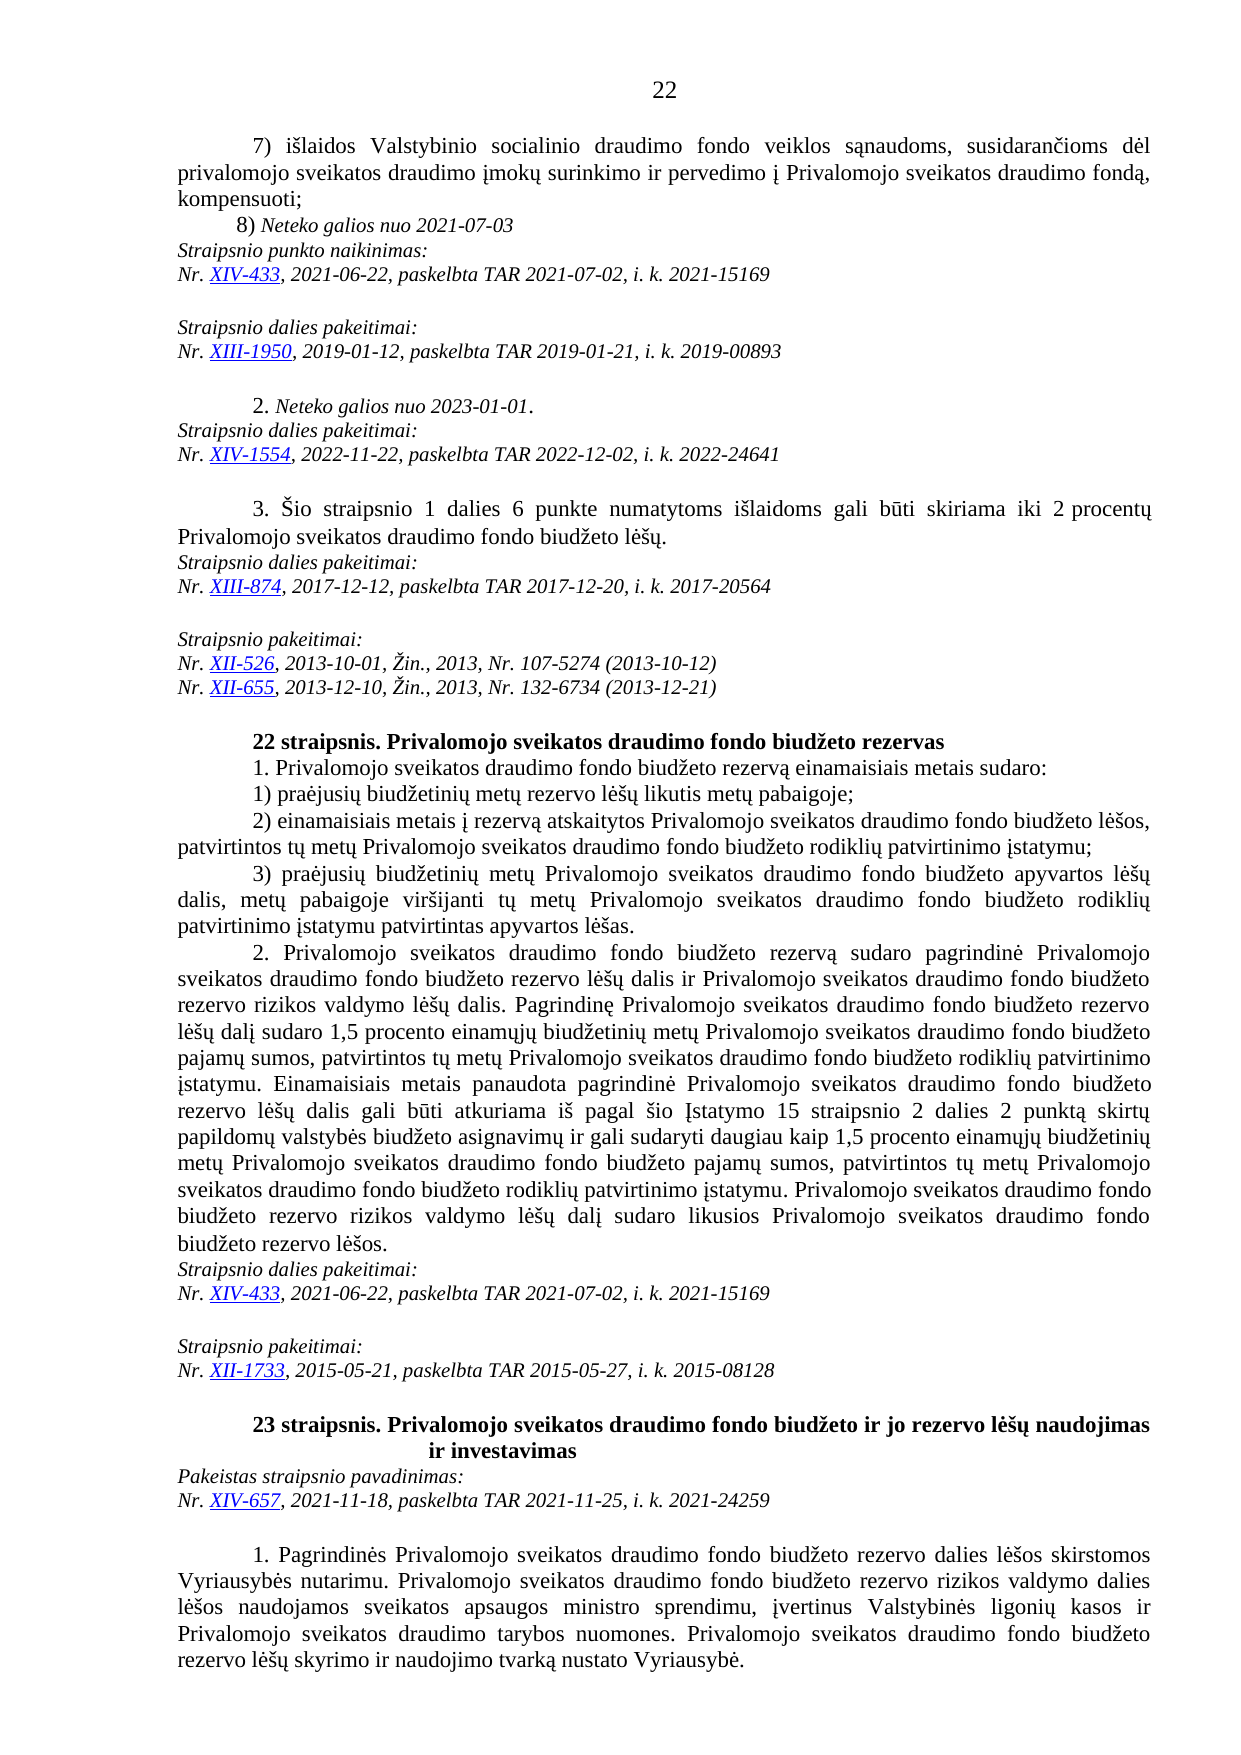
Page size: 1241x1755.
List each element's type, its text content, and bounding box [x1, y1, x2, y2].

text 1) praėjusių biudžetinių metų rezervo lėšų likutis metų pabaigoje; [177, 781, 1152, 807]
text Straipsnio dalies pakeitimai: [177, 550, 1152, 574]
text 3. Šio straipsnio 1 dalies 6 punkte numatytoms išlaidoms gali būti skiriama iki 2 procentų Privalomojo sveikatos draudimo fondo biudžeto lėšų. [177, 495, 1152, 550]
text 1. Pagrindinės Privalomojo sveikatos draudimo fondo biudžeto rezervo dalies lėšos skirstomos Vyriausybės nutarimu. Privalomojo sveikatos draudimo fondo biudžeto rezervo rizikos valdymo dalies lėšos naudojamos sveikatos apsaugos ministro sprendimu, įvertinus Valstybinės ligonių kasos ir Privalomojo sveikatos draudimo tarybos nuomones. Privalomojo sveikatos draudimo fondo biudžeto rezervo lėšų skyrimo ir naudojimo tvarką nustato Vyriausybė. [177, 1541, 1152, 1672]
text Nr. XII-526, 2013-10-01, Žin., 2013, Nr. 107-5274 (2013-10-12) [177, 651, 1152, 675]
text Nr. XIII-874, 2017-12-12, paskelbta TAR 2017-12-20, i. k. 2017-20564 [177, 574, 1152, 598]
text Nr. XIV-657, 2021-11-18, paskelbta TAR 2021-11-25, i. k. 2021-24259 [177, 1488, 1152, 1512]
text Straipsnio dalies pakeitimai: [177, 1257, 1152, 1281]
text Straipsnio dalies pakeitimai: [177, 418, 1152, 442]
text 8) Neteko galios nuo 2021-07-03 [177, 212, 1152, 238]
text 7) išlaidos Valstybinio socialinio draudimo fondo veiklos sąnaudoms, susidarančioms dėl privalomojo sveikatos draudimo įmokų surinkimo ir pervedimo į Privalomojo sveikatos draudimo fondą, kompensuoti; [177, 132, 1152, 212]
text 2. Neteko galios nuo 2023-01-01. [177, 392, 1152, 418]
text 2. Privalomojo sveikatos draudimo fondo biudžeto rezervą sudaro pagrindinė Privalomojo sveikatos draudimo fondo biudžeto rezervo lėšų dalis ir Privalomojo sveikatos draudimo fondo biudžeto rezervo rizikos valdymo lėšų dalis. Pagrindinę Privalomojo sveikatos draudimo fondo biudžeto rezervo lėšų dalį sudaro 1,5 procento einamųjų biudžetinių metų Privalomojo sveikatos draudimo fondo biudžeto pajamų sumos, patvirtintos tų metų Privalomojo sveikatos draudimo fondo biudžeto rodiklių patvirtinimo įstatymu. Einamaisiais metais panaudota pagrindinė Privalomojo sveikatos draudimo fondo biudžeto rezervo lėšų dalis gali būti atkuriama iš pagal šio Įstatymo 15 straipsnio 2 dalies 2 punktą skirtų papildomų valstybės biudžeto asignavimų ir gali sudaryti daugiau kaip 1,5 procento einamųjų biudžetinių metų Privalomojo sveikatos draudimo fondo biudžeto pajamų sumos, patvirtintos tų metų Privalomojo sveikatos draudimo fondo biudžeto rodiklių patvirtinimo įstatymu. Privalomojo sveikatos draudimo fondo biudžeto rezervo rizikos valdymo lėšų dalį sudaro likusios Privalomojo sveikatos draudimo fondo biudžeto rezervo lėšos. [177, 939, 1152, 1257]
text 23 straipsnis. Privalomojo sveikatos draudimo fondo biudžeto ir jo rezervo lėšų naudojimas ir investavimas [252, 1411, 1152, 1464]
text 3) praėjusių biudžetinių metų Privalomojo sveikatos draudimo fondo biudžeto apyvartos lėšų dalis, metų pabaigoje viršijanti tų metų Privalomojo sveikatos draudimo fondo biudžeto rodiklių patvirtinimo įstatymu patvirtintas apyvartos lėšas. [177, 859, 1152, 939]
text 22 straipsnis. Privalomojo sveikatos draudimo fondo biudžeto rezervas [177, 728, 1152, 754]
text Straipsnio dalies pakeitimai: [177, 315, 1152, 339]
text Straipsnio punkto naikinimas: [177, 238, 1152, 262]
text 1. Privalomojo sveikatos draudimo fondo biudžeto rezervą einamaisiais metais sudaro: [177, 754, 1152, 781]
text Nr. XIII-1950, 2019-01-12, paskelbta TAR 2019-01-21, i. k. 2019-00893 [177, 339, 1152, 363]
text Straipsnio pakeitimai: [177, 1334, 1152, 1358]
text Nr. XII-655, 2013-12-10, Žin., 2013, Nr. 132-6734 (2013-12-21) [177, 675, 1152, 699]
text Pakeistas straipsnio pavadinimas: [177, 1464, 1152, 1488]
text Nr. XIV-1554, 2022-11-22, paskelbta TAR 2022-12-02, i. k. 2022-24641 [177, 442, 1152, 466]
text 2) einamaisiais metais į rezervą atskaitytos Privalomojo sveikatos draudimo fondo biudžeto lėšos, patvirtintos tų metų Privalomojo sveikatos draudimo fondo biudžeto rodiklių patvirtinimo įstatymu; [177, 807, 1152, 859]
text Nr. XIV-433, 2021-06-22, paskelbta TAR 2021-07-02, i. k. 2021-15169 [177, 1281, 1152, 1305]
text Nr. XII-1733, 2015-05-21, paskelbta TAR 2015-05-27, i. k. 2015-08128 [177, 1358, 1152, 1382]
text Straipsnio pakeitimai: [177, 627, 1152, 651]
text Nr. XIV-433, 2021-06-22, paskelbta TAR 2021-07-02, i. k. 2021-15169 [177, 262, 1152, 286]
